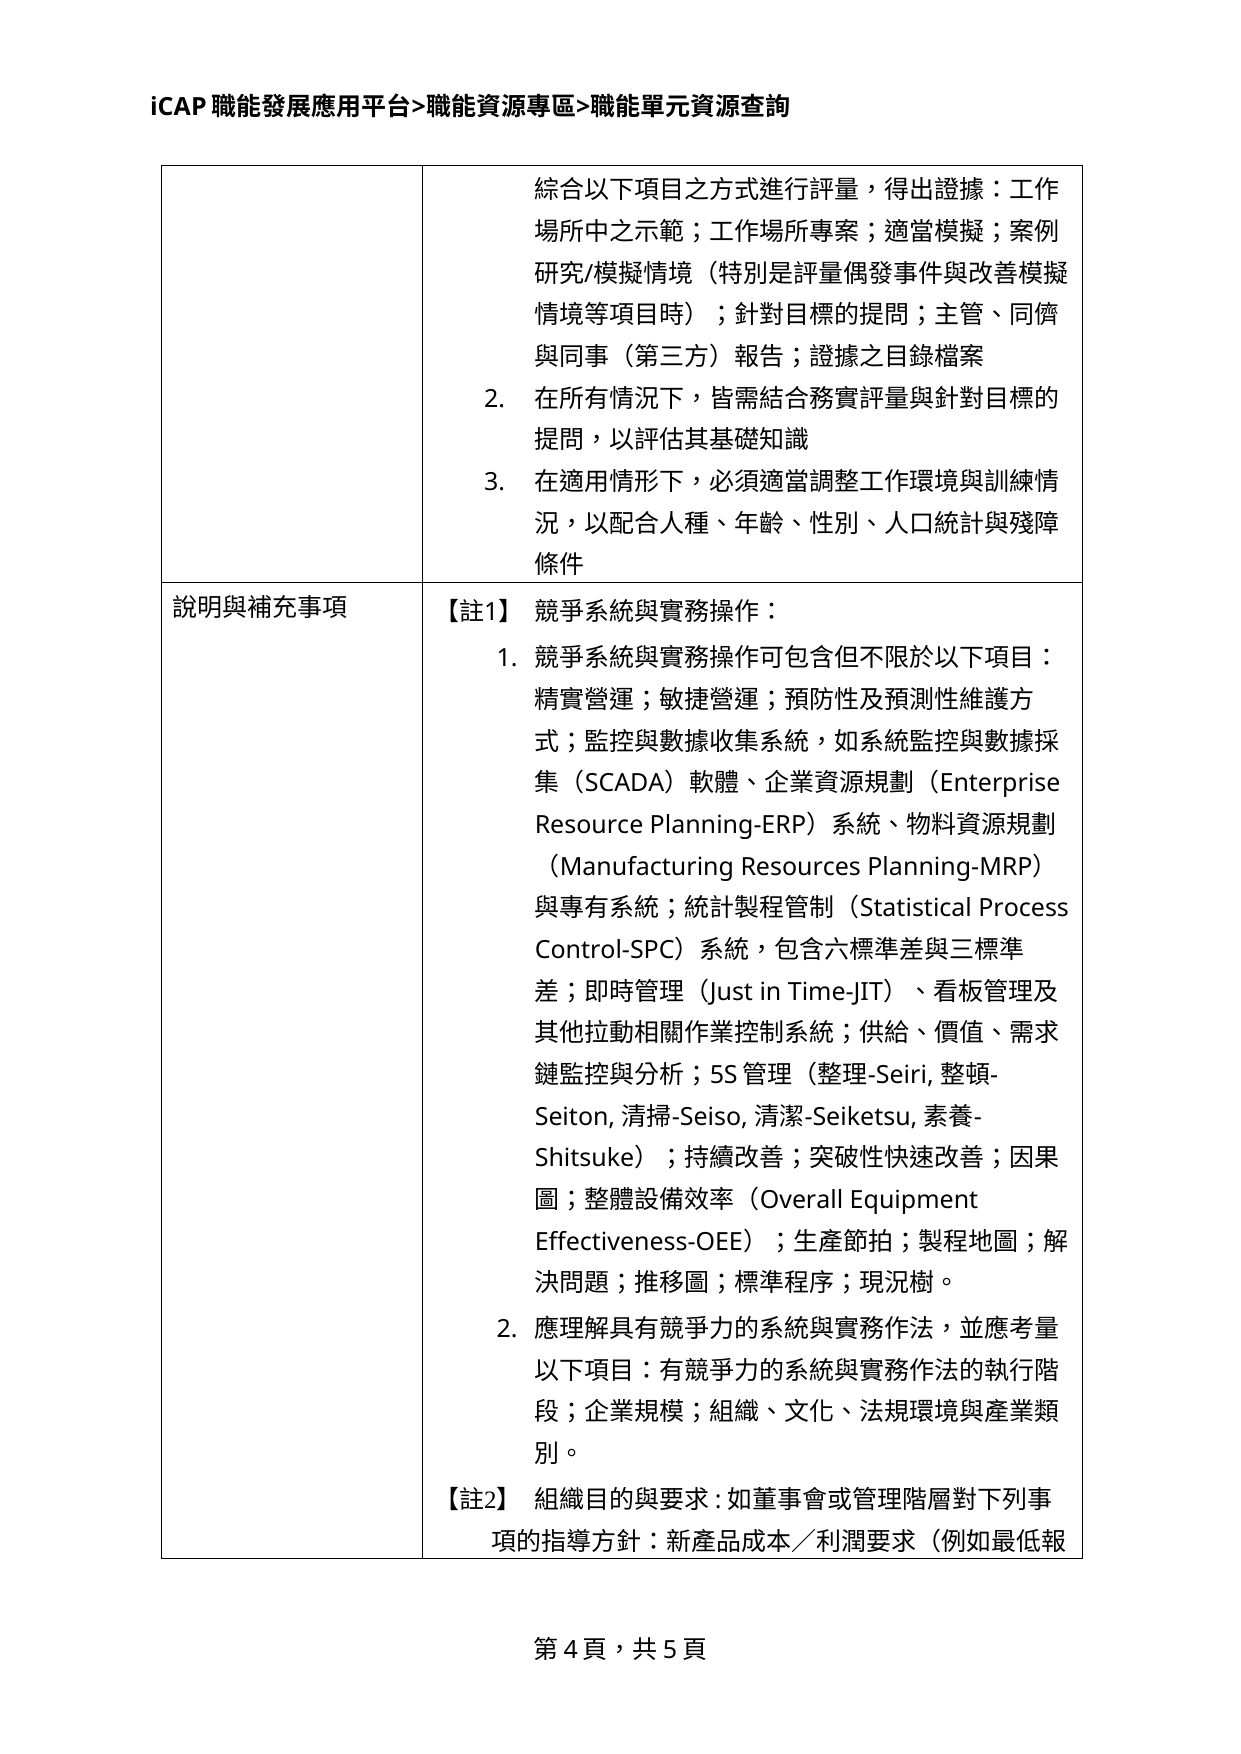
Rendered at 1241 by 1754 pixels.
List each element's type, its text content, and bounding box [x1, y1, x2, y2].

table_cell 評量證據 確保新產品之開發符合一般組織指南與目的 與所需人員協調 於開發階段完成時，優化新產品流程 評量設計中所需素材與構成要素之物性，包括素材等級、物性及素材與構成要素製程結果 藉試用結果決定新產品製造和／或作業之標準程序 評量情境與資源 績效評量必須於工作場所，利用或執行一個以上之競爭系統與實務操作【註1】而進行。 評量可能需用於下列項目：工區相關之工作場所程序與計畫；涉及受評者工作程序與程序所計畫、執行中或已完成之變更相關規範及文件；有關生產、廢棄物、經常費用與危險控制／管理之文件及資訊；主管／經理滙報；用於評量偶發事件應變之案例研究與模擬情境 評量方法 評量應以完整方式進行。本單元所述職能可透過綜合以下項目之方式進行評量，得出證據：工作場所中之示範；工作場所專案；適當模擬；案例研究/模擬情境（特別是評量偶發事件與改善模擬情境等項目時）；針對目標的提問；主管、同儕與同事（第三方）報告；證據之目錄檔案 在所有情況下，皆需結合務實評量與針對目標的提問，以評估其基礎知識 在適用情形下，必須適當調整工作環境與訓練情況，以配合人種、年齡、性別、人口統計與殘障條件 [423, 166, 1082, 582]
table_cell [162, 166, 422, 582]
table_cell 說明與補充事項 [162, 583, 422, 1558]
table_cell 競爭系統與實務操作： 競爭系統與實務操作可包含但不限於以下項目：精實營運；敏捷營運；預防性及預測性維護方式；監控與數據收集系統，如系統監控與數據採集（SCADA）軟體、企業資源規劃（Enterprise Resource Planning-ERP）系統、物料資源規劃（Manufacturing Resources Planning-MRP）與專有系統；統計製程管制（Statistical Process Control-SPC）系統，包含六標準差與三標準差；即時管理（Just in Time-JIT）、看板管理及其他拉動相關作業控制系統；供給、價值、需求鏈監控與分析；5S管理（整理-Seiri, 整頓-Seiton, 清掃-Seiso, 清潔-Seiketsu, 素養-Shitsuke）；持續改善；突破性快速改善；因果圖；整體設備效率（Overall Equipment Effectiveness-OEE）；生產節拍；製程地圖；解決問題；推移圖；標準程序；現況樹。 應理解具有競爭力的系統與實務作法，並應考量以下項目：有競爭力的系統與實務作法的執行階段；企業規模；組織、文化、法規環境與產業類別。 組織目的與要求 : 如董事會或管理階層對下列事項的指導方針：新產品成本／利潤要求（例如最低報酬與資本支出限額）、不同類型產品之鼓勵／打擊（例如永續性、道德或其他非個別客戶相關準則）；與其他客戶或產品／流程活動之潛在或實際地位衝突；需要／可能需要社區諮商之活動（例如噪音或其他環境課題）等。 工具設備 : 如瞭解所有標準生產設備之使用、相關個人防護設備等。 典型法規要求：如職業安全衛生、環保法規、結構規範、產品／產業特定要求等。 典型問題 : 如對產品設計與製造有意義之產品終端使用要求定義；就產品需求、公司專業素養與設施而為適當素材與流程配對；就產品公差搭配（與改善）製程能力等。 相關因素 : 如素材類型、產品尺寸精度、產品連串長度／數量、美觀要求、產品尺寸及複雜度、可用籌措資本、可用製程設備、健康安全環境（HSE）因素等。 [423, 583, 1082, 1558]
